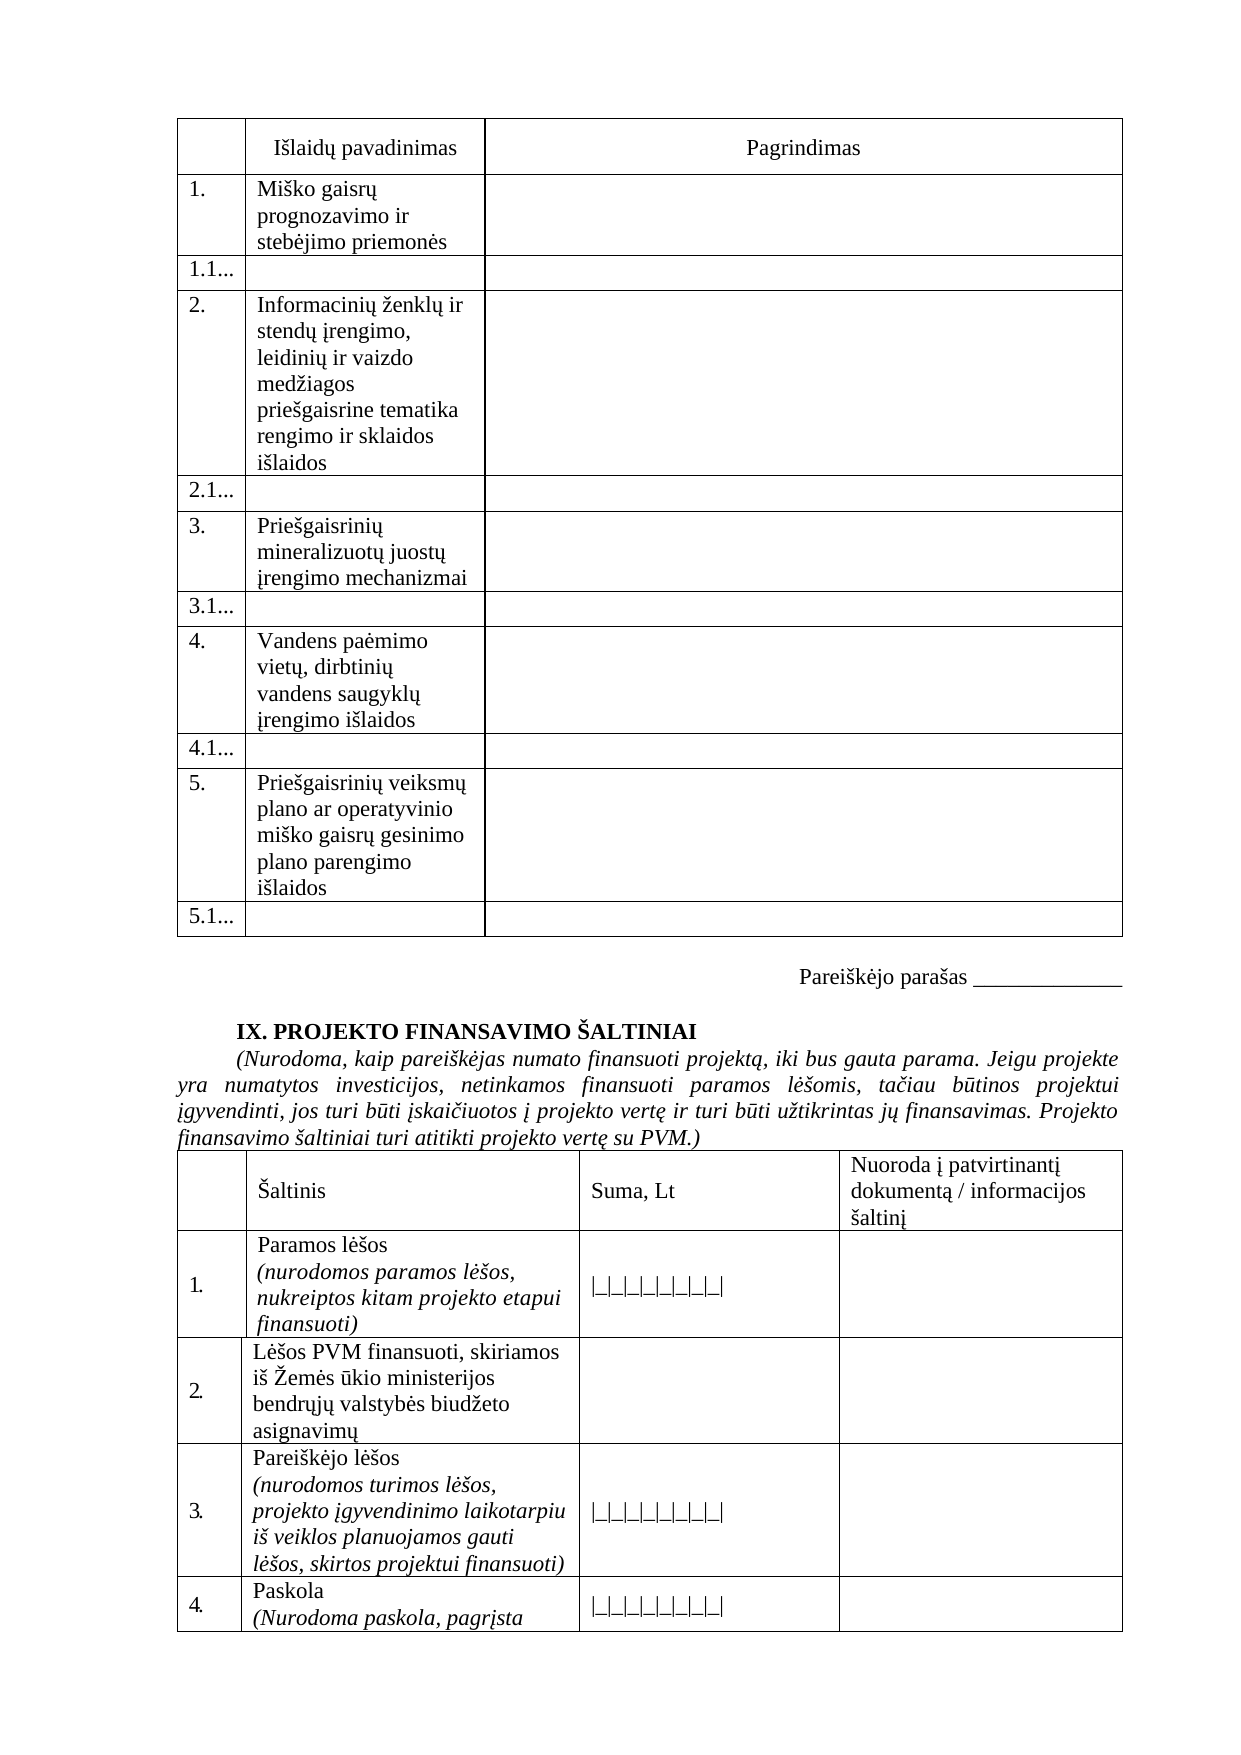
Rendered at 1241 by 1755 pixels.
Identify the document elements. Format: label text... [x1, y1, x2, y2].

table_cell 2. [178, 1338, 241, 1443]
table_cell Pareiškėjo lėšos (nurodomos turimos lėšos, projekto įgyvendinimo laikotarpiu iš veiklos planuojamos gauti lėšos, skirtos projektui finansuoti) [242, 1444, 579, 1576]
table_cell [840, 1231, 1122, 1337]
table_cell |_|_|_|_|_|_|_|_| [580, 1231, 839, 1337]
table_cell [486, 902, 1122, 936]
table_cell [486, 734, 1122, 768]
table_cell [486, 592, 1122, 626]
table_header [178, 119, 245, 174]
table_header [178, 1151, 246, 1230]
table_cell [840, 1338, 1122, 1443]
table_cell 3. [178, 1444, 241, 1576]
table_cell [486, 476, 1122, 511]
table_cell Priešgaisrinių veiksmų plano ar operatyvinio miško gaisrų gesinimo plano parengimo išlaidos [246, 769, 484, 901]
table_cell 5. [178, 769, 245, 901]
table_cell 4.1... [178, 734, 245, 768]
table_cell 3. [178, 512, 245, 591]
table_cell [246, 902, 484, 936]
table_cell |_|_|_|_|_|_|_|_| [580, 1577, 839, 1631]
text (Nurodoma, kaip pareiškėjas numato finansuoti projektą, iki bus gauta parama. Jeigu projekte yra numatytos investicijos, netinkamos finansuoti paramos lėšomis, tačiau būtinos projektui įgyvendinti, jos turi būti įskaičiuotos į projekto vertę ir turi būti užtikrintas jų finansavimas. Projekto finansavimo šaltiniai turi atitikti projekto vertę su PVM.) [177, 1045, 1122, 1150]
text Pareiškėjo parašas _____________ [177, 963, 1122, 990]
table_cell [486, 769, 1122, 901]
table_cell |_|_|_|_|_|_|_|_| [580, 1444, 839, 1576]
table_cell 4. [178, 1577, 241, 1631]
table_header Suma, Lt [580, 1151, 839, 1230]
table_cell 2. [178, 291, 245, 475]
table_cell [840, 1577, 1122, 1631]
table_cell [246, 256, 484, 290]
table_cell [246, 476, 484, 511]
table_header Nuoroda į patvirtinantį dokumentą / informacijos šaltinį [840, 1151, 1122, 1230]
table_cell [486, 512, 1122, 591]
table_cell [486, 627, 1122, 732]
table_cell [486, 256, 1122, 290]
table_cell 3.1... [178, 592, 245, 626]
table_cell Paskola (Nurodoma paskola, pagrįsta [242, 1577, 579, 1631]
table_cell [486, 291, 1122, 475]
table_cell [580, 1338, 839, 1443]
table_cell 5.1... [178, 902, 245, 936]
table_cell [246, 734, 484, 768]
text IX. PROJEKTO FINANSAVIMO ŠALTINIAI [177, 1018, 1122, 1045]
table_cell Informacinių ženklų ir stendų įrengimo, leidinių ir vaizdo medžiagos priešgaisrine tematika rengimo ir sklaidos išlaidos [246, 291, 484, 475]
table_cell Paramos lėšos (nurodomos paramos lėšos, nukreiptos kitam projekto etapui finansuoti) [247, 1231, 579, 1337]
table_cell 1. [178, 175, 245, 254]
table_cell 4. [178, 627, 245, 732]
table_header Pagrindimas [486, 119, 1122, 174]
table_cell [840, 1444, 1122, 1576]
table_cell 1.1... [178, 256, 245, 290]
table_cell 1. [178, 1231, 246, 1337]
table_cell [486, 175, 1122, 254]
table_cell [246, 592, 484, 626]
table_cell Miško gaisrų prognozavimo ir stebėjimo priemonės [246, 175, 484, 254]
table_header Šaltinis [247, 1151, 579, 1230]
table_cell Priešgaisrinių mineralizuotų juostų įrengimo mechanizmai [246, 512, 484, 591]
table_cell 2.1... [178, 476, 245, 511]
table_cell Lėšos PVM finansuoti, skiriamos iš Žemės ūkio ministerijos bendrųjų valstybės biudžeto asignavimų [242, 1338, 579, 1443]
table_header Išlaidų pavadinimas [246, 119, 484, 174]
table_cell Vandens paėmimo vietų, dirbtinių vandens saugyklų įrengimo išlaidos [246, 627, 484, 732]
